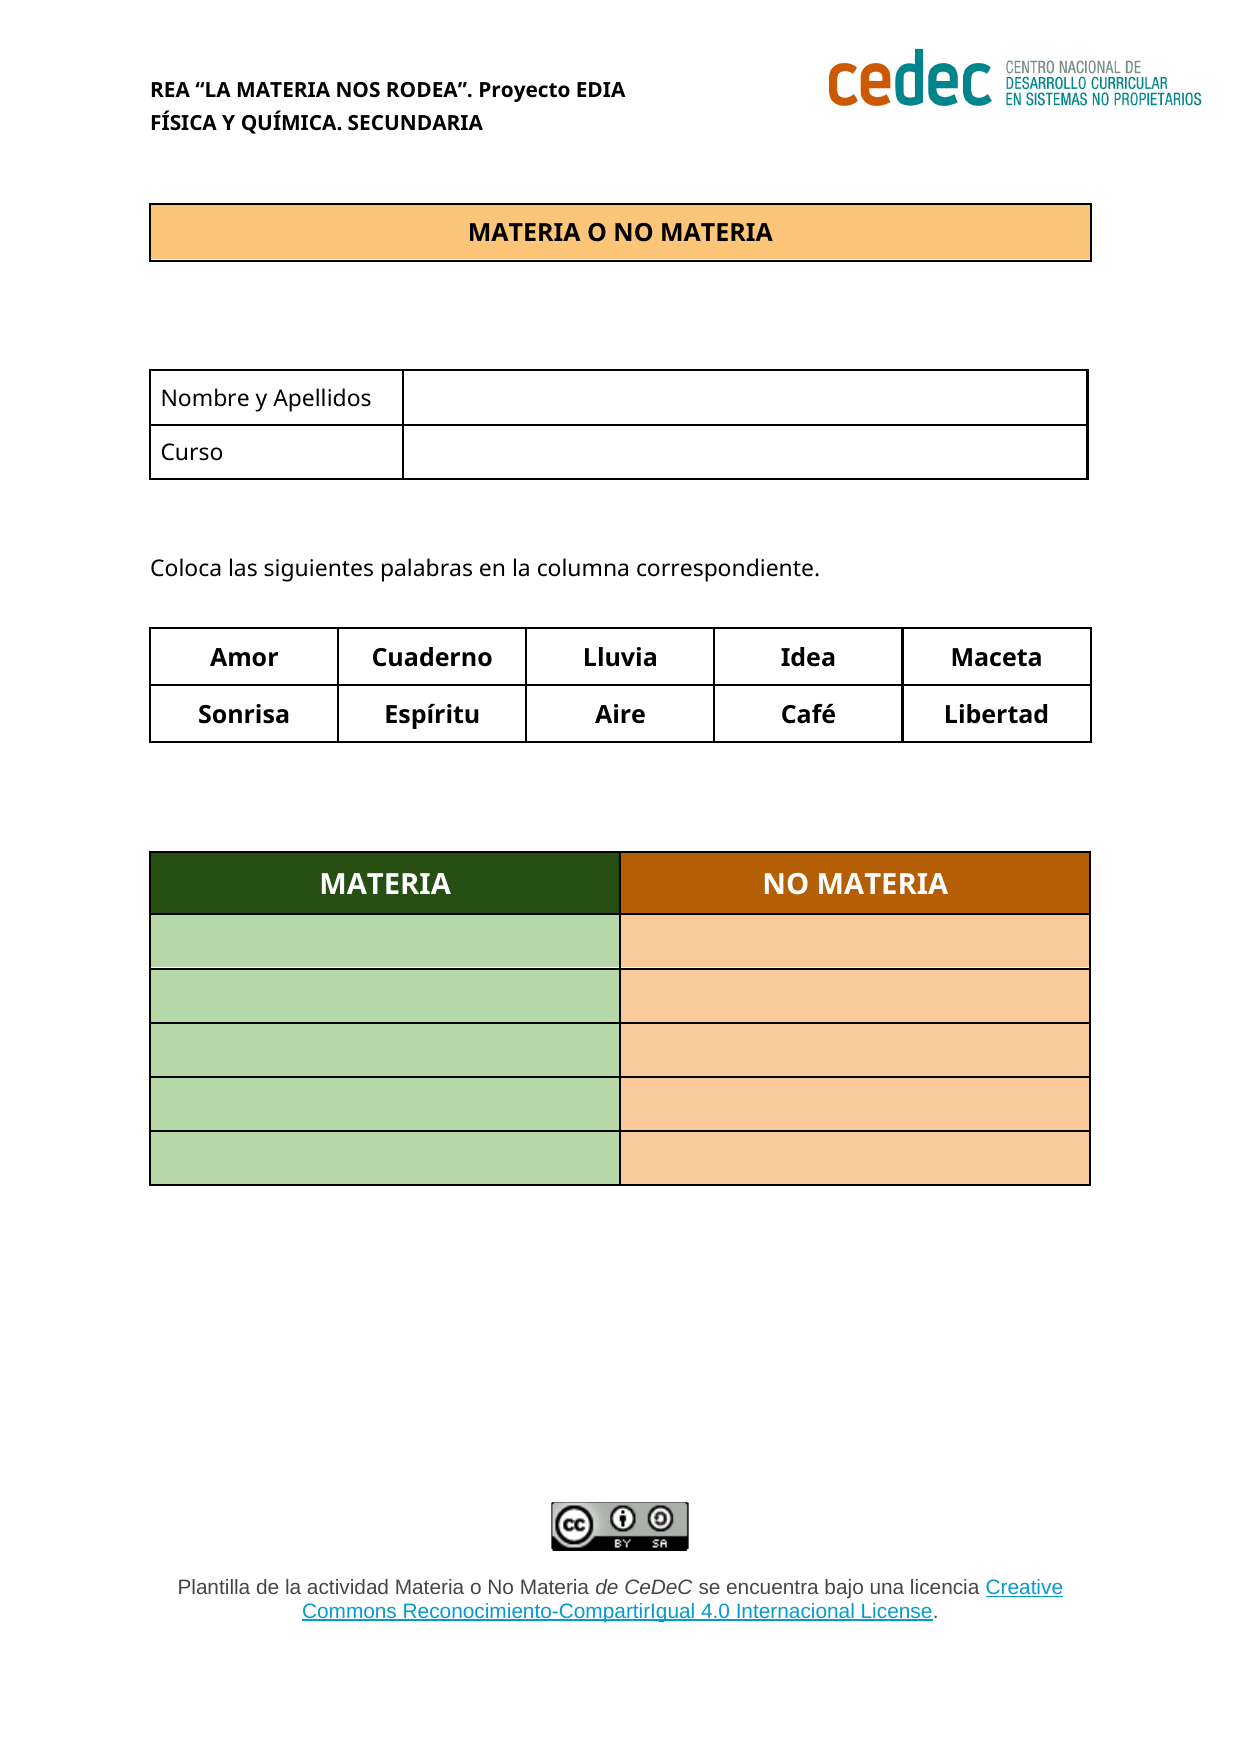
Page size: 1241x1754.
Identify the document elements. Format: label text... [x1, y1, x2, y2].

table_cell Sonrisa [151, 686, 337, 741]
table_cell [621, 915, 1089, 967]
table_header MATERIA O NO MATERIA [151, 205, 1090, 259]
table_header [404, 371, 1086, 423]
picture [551, 1502, 689, 1551]
table_cell [151, 1132, 619, 1184]
table_cell [151, 970, 619, 1022]
table_header Maceta [904, 629, 1090, 684]
table_cell Libertad [904, 686, 1090, 741]
table_header NO MATERIA [621, 853, 1089, 913]
table_cell [151, 1024, 619, 1076]
table_cell Café [715, 686, 901, 741]
table_header Amor [151, 629, 337, 684]
table_header Cuaderno [339, 629, 525, 684]
table_cell Curso [151, 426, 402, 478]
table_header MATERIA [151, 853, 619, 913]
table_cell [621, 1132, 1089, 1184]
text Coloca las siguientes palabras en la columna correspondiente. [150, 552, 1090, 583]
table_cell [404, 426, 1086, 478]
table_cell [621, 970, 1089, 1022]
table_cell [151, 1078, 619, 1130]
table_cell [621, 1078, 1089, 1130]
picture [826, 46, 1210, 116]
table_cell Espíritu [339, 686, 525, 741]
table_header Idea [715, 629, 901, 684]
table_cell Aire [527, 686, 713, 741]
table_header Lluvia [527, 629, 713, 684]
table_header Nombre y Apellidos [151, 371, 402, 423]
table_cell [151, 915, 619, 967]
table_cell [621, 1024, 1089, 1076]
